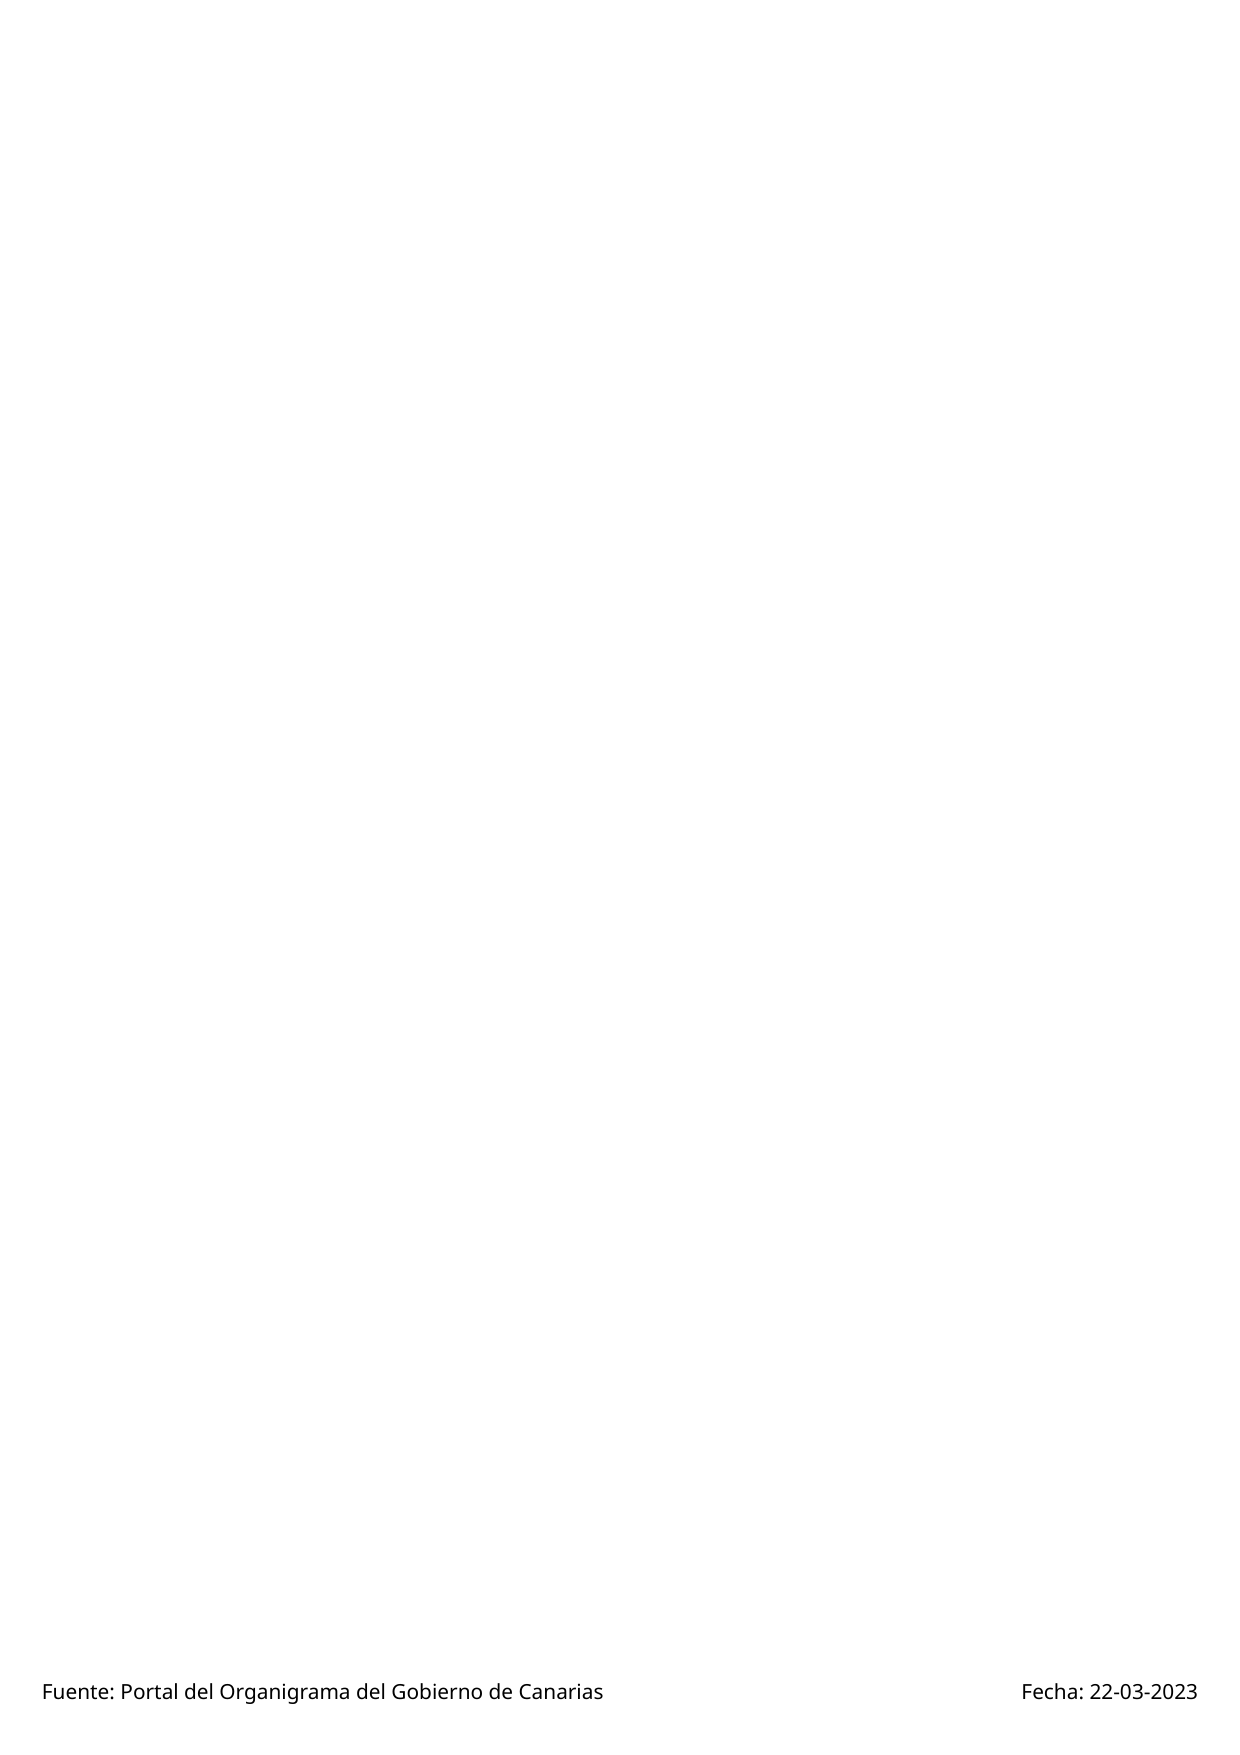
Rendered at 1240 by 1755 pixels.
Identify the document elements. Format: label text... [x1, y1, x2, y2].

table_header [833, 0, 1198, 1671]
table_cell Fecha: 22-03-2023 [833, 1671, 1198, 1712]
table_cell Fuente: Portal del Organigrama del Gobierno de Canarias [42, 1671, 833, 1712]
table_cell [1198, 1671, 1239, 1712]
table_header [0, 0, 42, 1671]
table_cell [0, 1671, 42, 1712]
table_header [1198, 0, 1239, 1671]
table_header [42, 0, 833, 1671]
